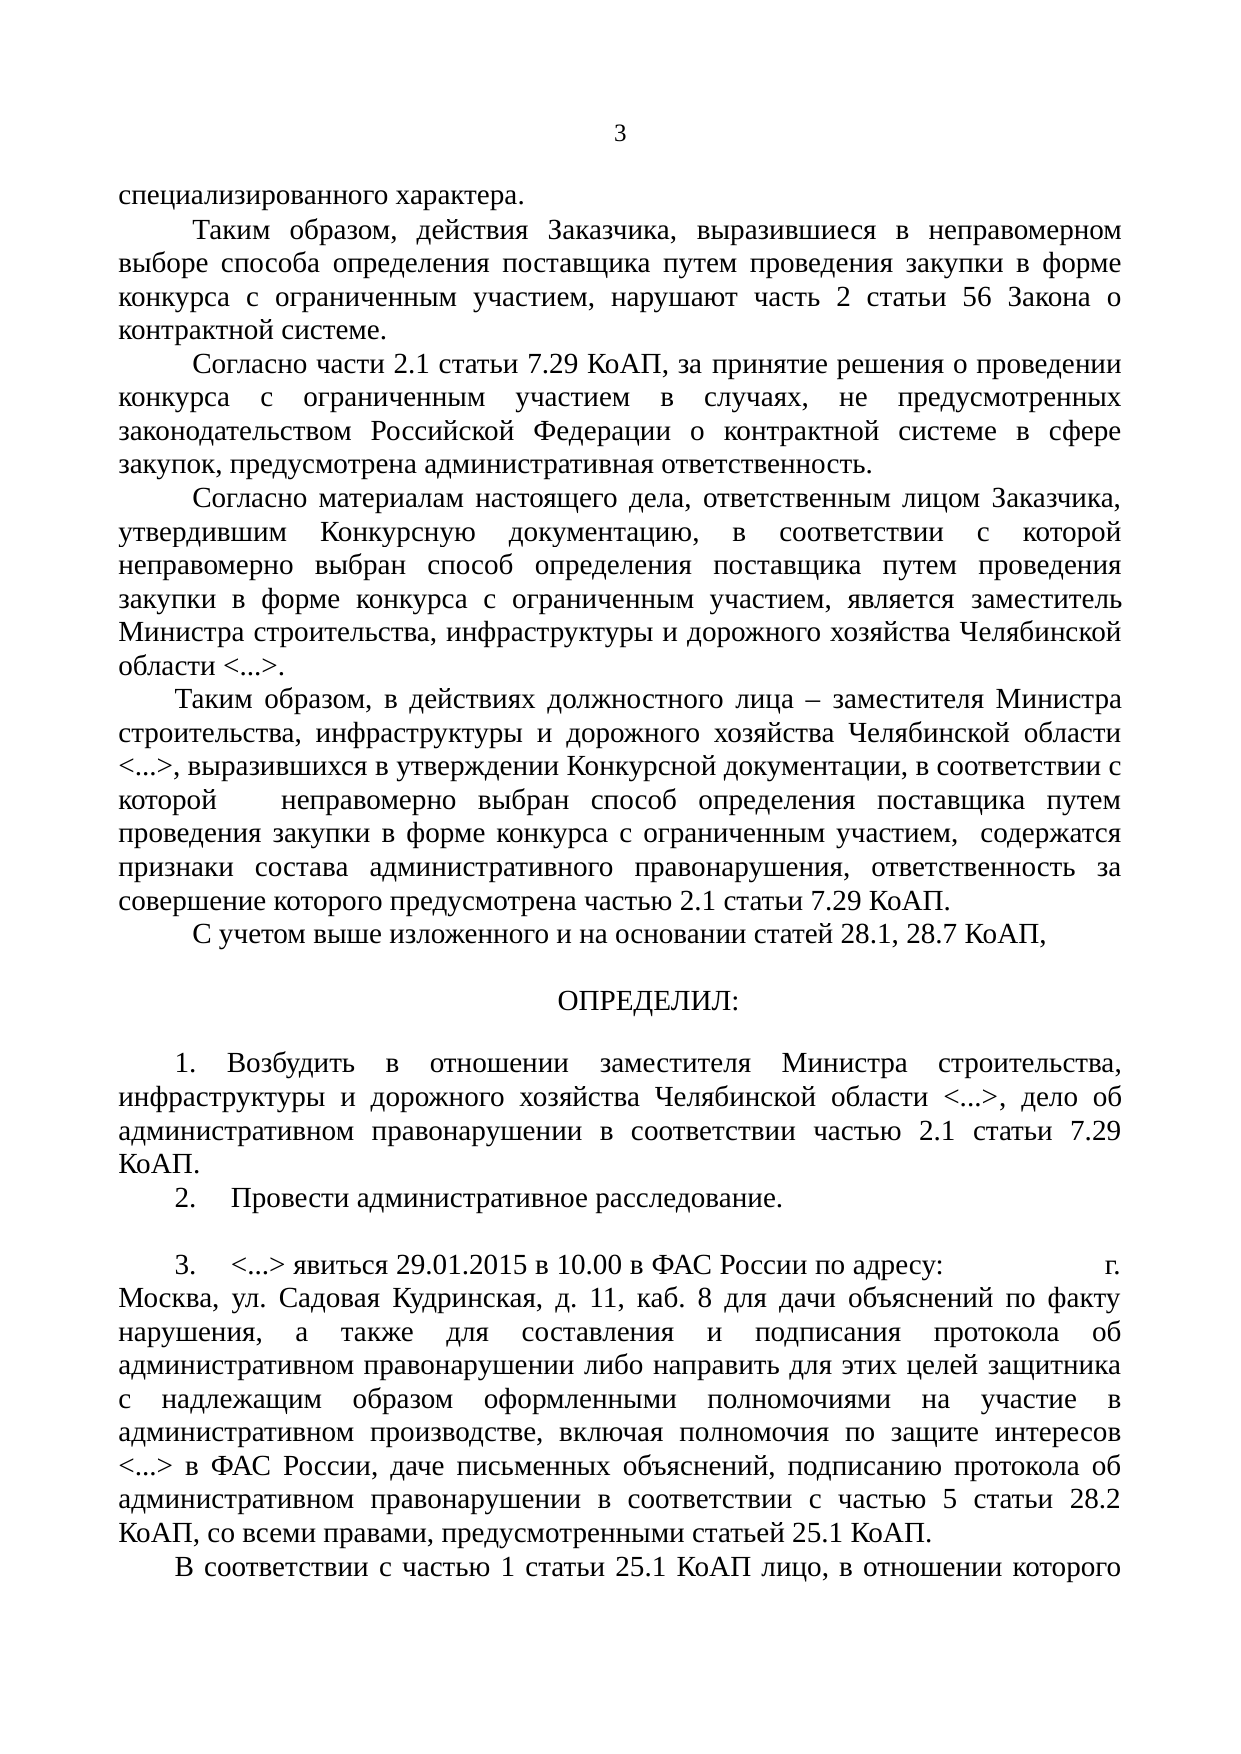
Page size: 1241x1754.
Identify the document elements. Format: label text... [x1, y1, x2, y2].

text Согласно части 2.1 статьи 7.29 КоАП, за принятие решения о проведении конкурса с ограниченным участием в случаях, не предусмотренных законодательством Российской Федерации о контрактной системе в сфере закупок, предусмотрена административная ответственность. [118, 346, 1122, 480]
text Согласно материалам настоящего дела, ответственным лицом Заказчика, утвердившим Конкурсную документацию, в соответствии с которой неправомерно выбран способ определения поставщика путем проведения закупки в форме конкурса с ограниченным участием, является заместитель Министра строительства, инфраструктуры и дорожного хозяйства Челябинской области <...>. [118, 480, 1122, 681]
text 1. Возбудить в отношении заместителя Министра строительства, инфраструктуры и дорожного хозяйства Челябинской области <...>, дело об административном правонарушении в соответствии частью 2.1 статьи 7.29 КоАП. [118, 1046, 1122, 1180]
list Провести административное расследование. [118, 1180, 1122, 1213]
text С учетом выше изложенного и на основании статей 28.1, 28.7 КоАП, [118, 916, 1122, 950]
text В соответствии с частью 1 статьи 25.1 КоАП лицо, в отношении которого [118, 1549, 1122, 1582]
text Таким образом, действия Заказчика, выразившиеся в неправомерном выборе способа определения поставщика путем проведения закупки в форме конкурса с ограниченным участием, нарушают часть 2 статьи 56 Закона о контрактной системе. [118, 212, 1122, 346]
text Таким образом, в действиях должностного лица – заместителя Министра строительства, инфраструктуры и дорожного хозяйства Челябинской области <...>, выразившихся в утверждении Конкурсной документации, в соответствии с которой неправомерно выбран способ определения поставщика путем проведения закупки в форме конкурса с ограниченным участием, содержатся признаки состава административного правонарушения, ответственность за совершение которого предусмотрена частью 2.1 статьи 7.29 КоАП. [118, 681, 1122, 916]
text ОПРЕДЕЛИЛ: [118, 983, 1122, 1017]
list <...> явиться 29.01.2015 в 10.00 в ФАС России по адресу: г. Москва, ул. Садовая Кудринская, д. 11, каб. 8 для дачи объяснений по факту нарушения, а также для составления и подписания протокола об административном правонарушении либо направить для этих целей защитника с надлежащим образом оформленными полномочиями на участие в административном производстве, включая полномочия по защите интересов <...> в ФАС России, даче письменных объяснений, подписанию протокола об административном правонарушении в соответствии с частью 5 статьи 28.2 КоАП, со всеми правами, предусмотренными статьей 25.1 КоАП. [118, 1247, 1122, 1549]
text специализированного характера. [118, 176, 1122, 212]
